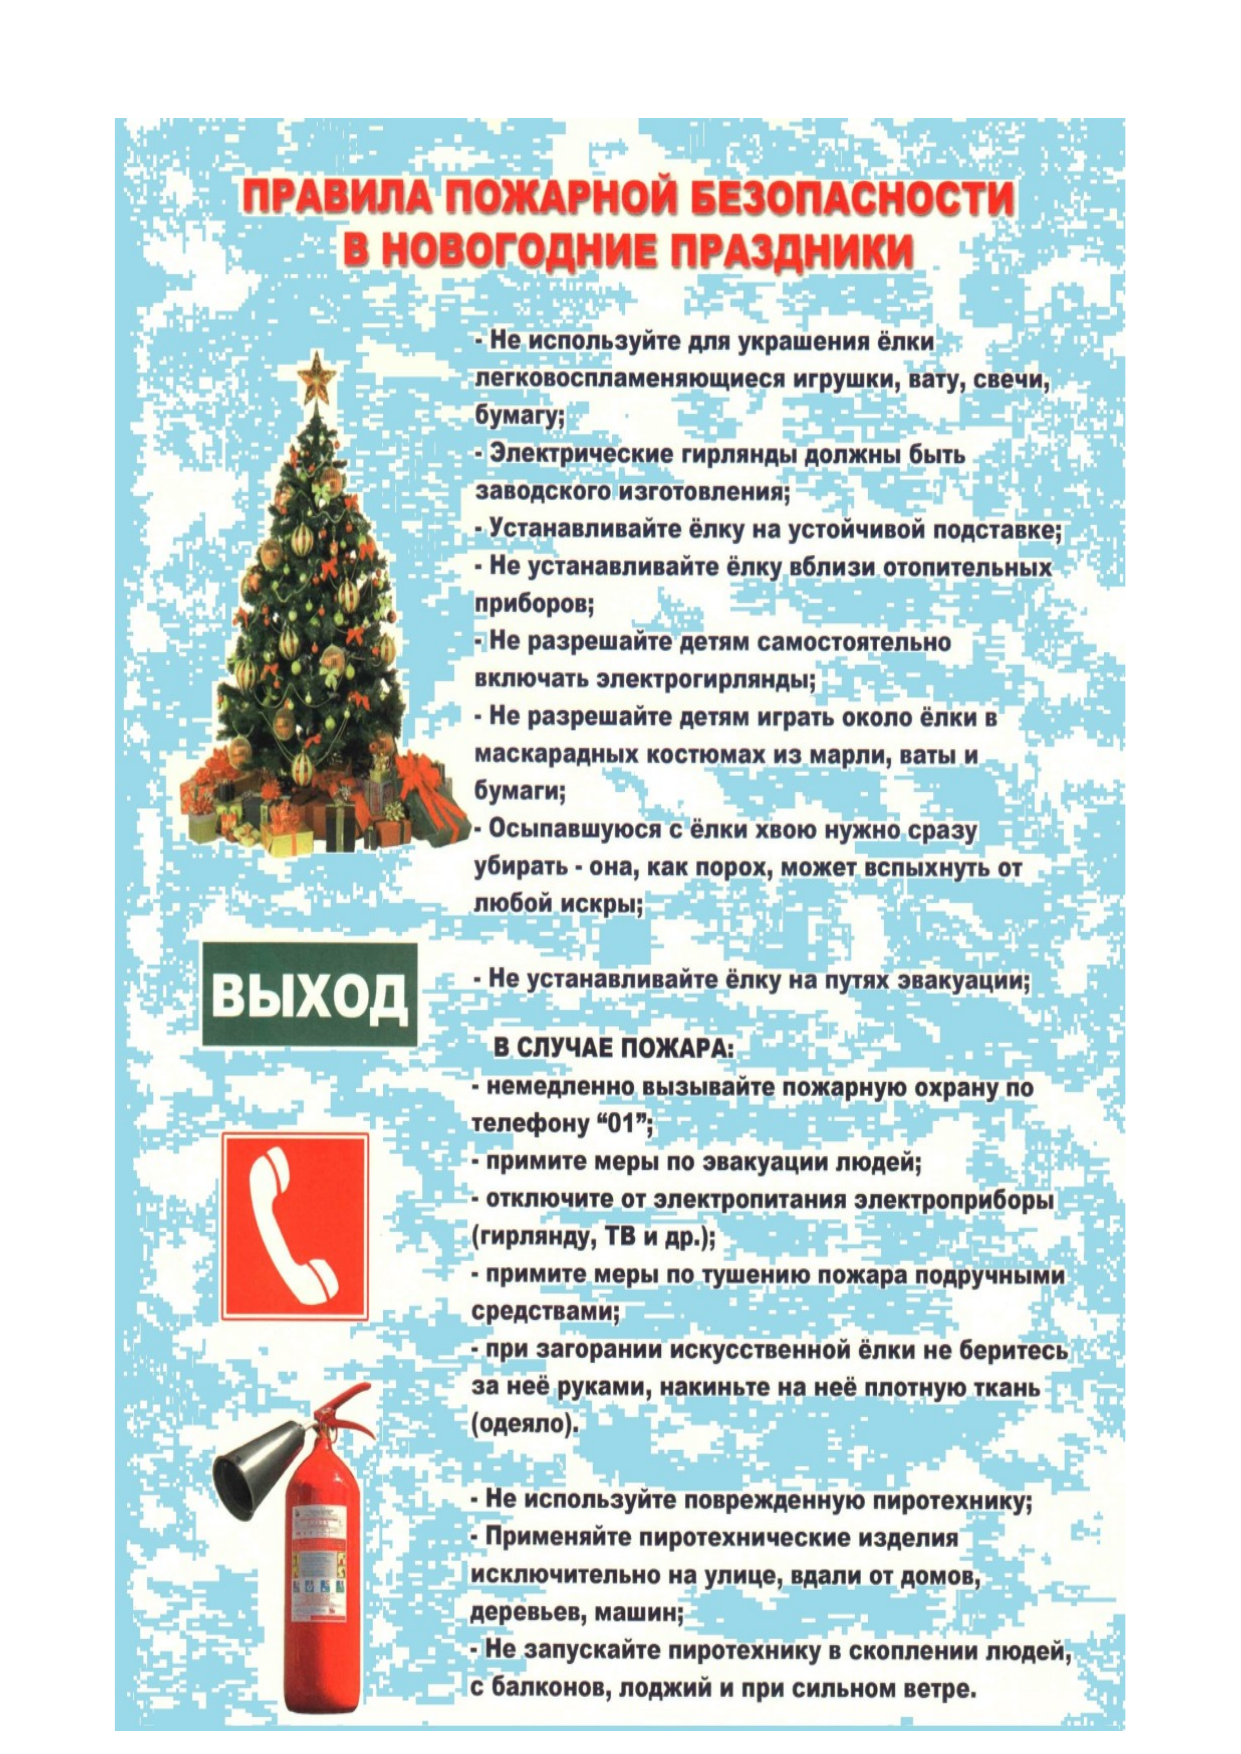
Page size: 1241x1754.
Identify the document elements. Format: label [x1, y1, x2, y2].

picture [114, 118, 1126, 1731]
